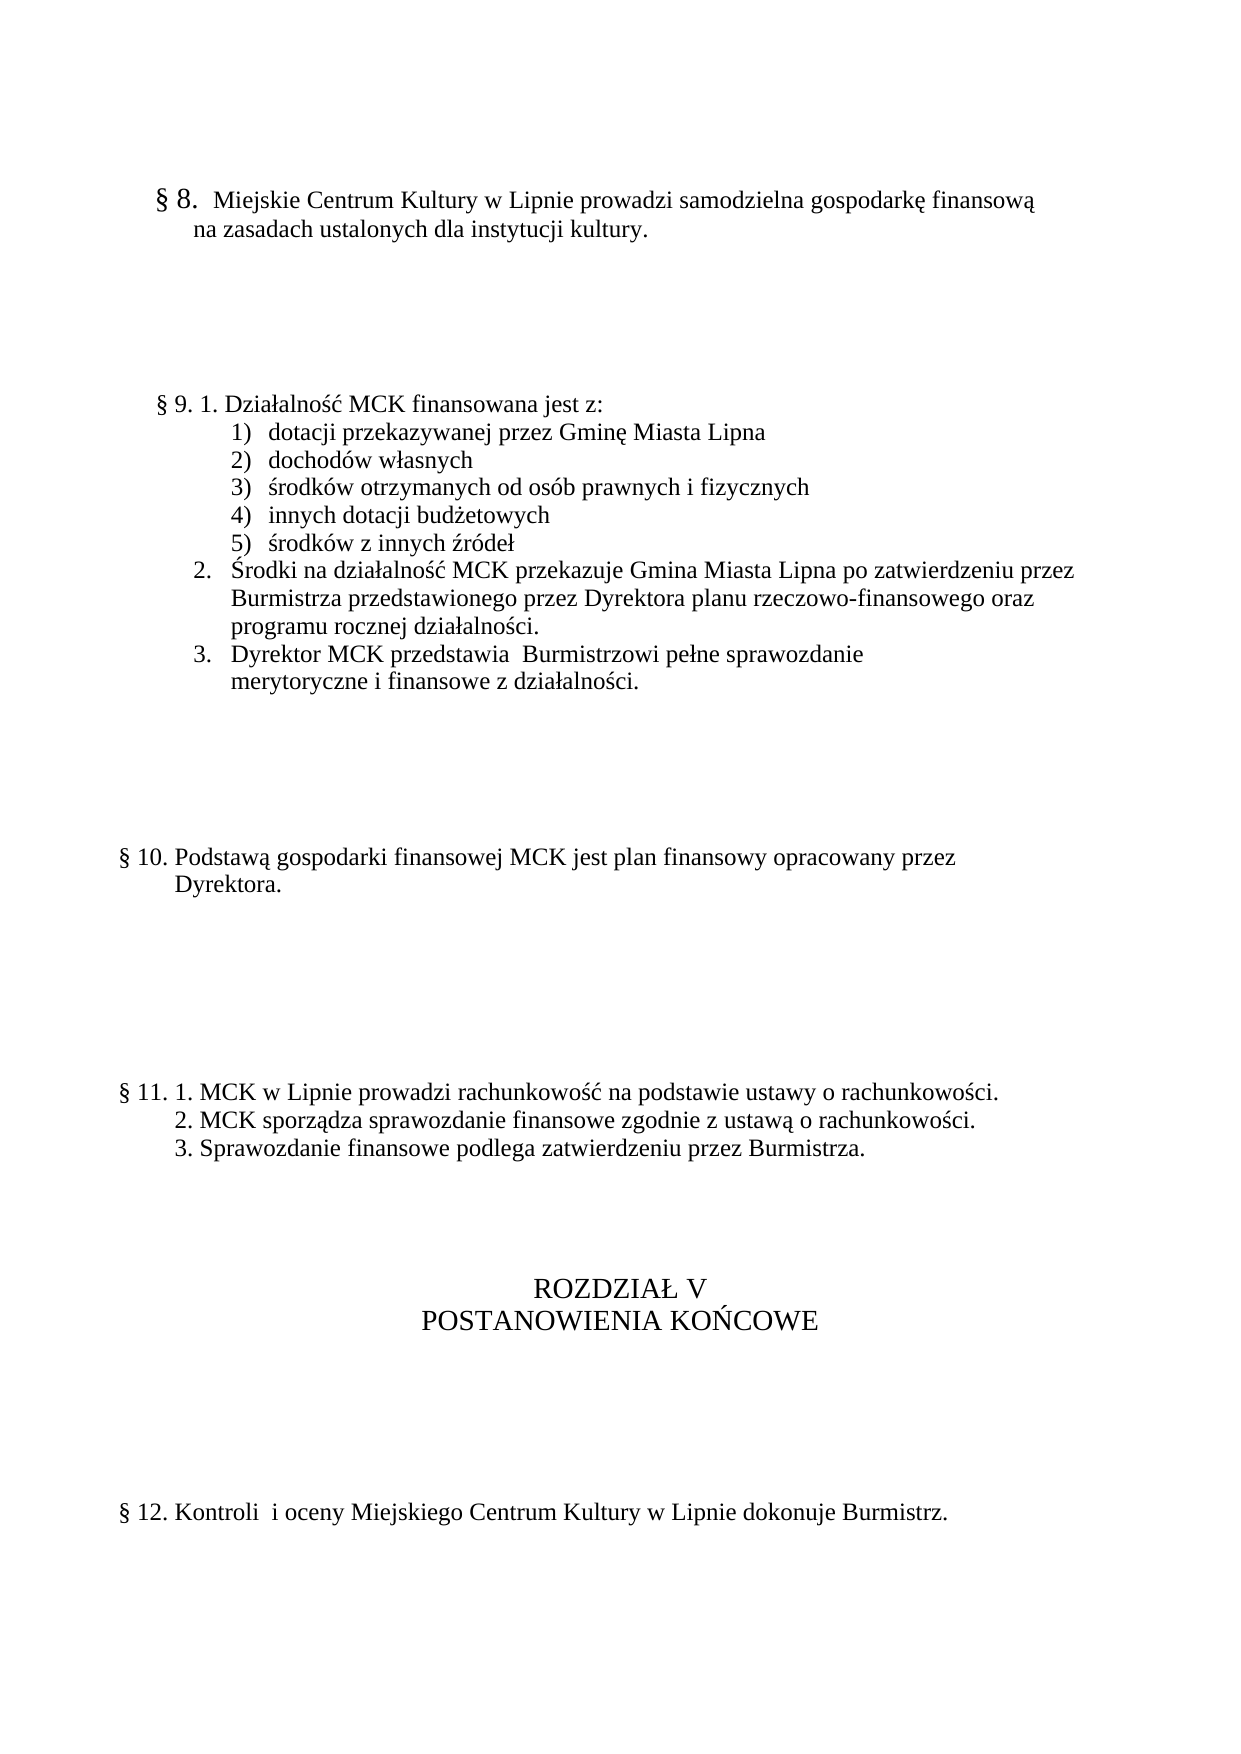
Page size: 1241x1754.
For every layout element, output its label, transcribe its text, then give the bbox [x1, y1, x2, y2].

text 3. Sprawozdanie finansowe podlega zatwierdzeniu przez Burmistrza. [118, 1134, 1122, 1161]
list dochodów własnych [231, 446, 1122, 473]
text 3. Dyrektor MCK przedstawia Burmistrzowi pełne sprawozdanie [156, 640, 1122, 667]
text § 8. Miejskie Centrum Kultury w Lipnie prowadzi samodzielna gospodarkę finansową [118, 183, 1122, 215]
list środków otrzymanych od osób prawnych i fizycznych [231, 473, 1122, 501]
text Dyrektora. [118, 871, 1122, 898]
list Środki na działalność MCK przekazuje Gmina Miasta Lipna po zatwierdzeniu przez Burmistrza przedstawionego przez Dyrektora planu rzeczowo-finansowego oraz programu rocznej działalności. [193, 557, 1122, 640]
text POSTANOWIENIA KOŃCOWE [118, 1304, 1122, 1337]
text na zasadach ustalonych dla instytucji kultury. [156, 215, 1122, 243]
text ROZDZIAŁ V [118, 1272, 1122, 1304]
text merytoryczne i finansowe z działalności. [231, 667, 1122, 695]
text § 11. 1. MCK w Lipnie prowadzi rachunkowość na podstawie ustawy o rachunkowości. [118, 1078, 1122, 1106]
list innych dotacji budżetowych [231, 501, 1122, 529]
list środków z innych źródeł [231, 529, 1122, 557]
text § 10. Podstawą gospodarki finansowej MCK jest plan finansowy opracowany przez [118, 843, 1122, 871]
text § 9. 1. Działalność MCK finansowana jest z: [156, 390, 1122, 418]
list dotacji przekazywanej przez Gminę Miasta Lipna [231, 418, 1122, 446]
text 2. MCK sporządza sprawozdanie finansowe zgodnie z ustawą o rachunkowości. [118, 1106, 1122, 1134]
text § 12. Kontroli i oceny Miejskiego Centrum Kultury w Lipnie dokonuje Burmistrz. [118, 1498, 1122, 1526]
